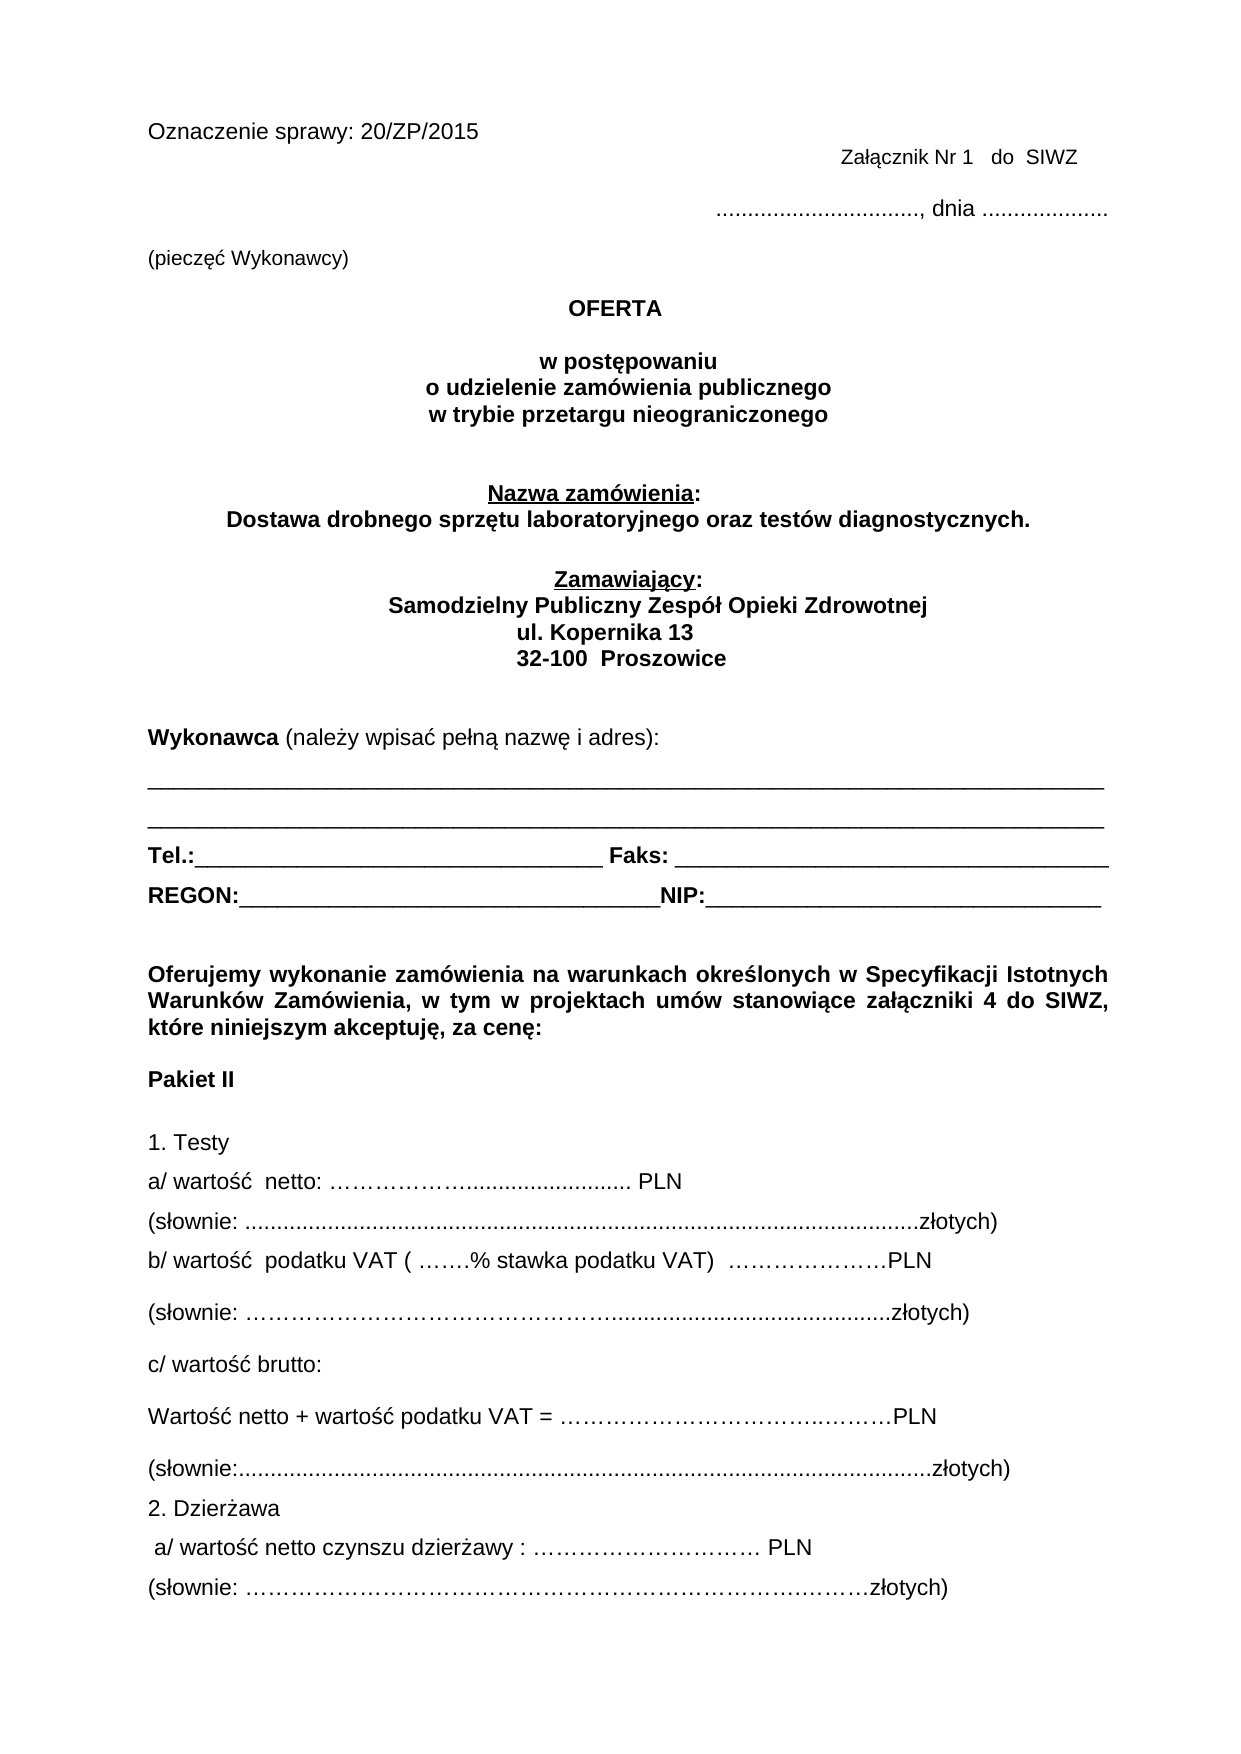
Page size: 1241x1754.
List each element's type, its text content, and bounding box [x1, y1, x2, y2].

text c/ wartość brutto: [148, 1351, 1109, 1377]
text (słownie: ..........................................................................................................złotych) [148, 1208, 1109, 1234]
text a/ wartość netto: ……………….......................... PLN [148, 1168, 1109, 1194]
text a/ wartość netto czynszu dzierżawy : ………………………… PLN [148, 1534, 1109, 1560]
text (słownie: ……………………………………………………………….………złotych) [148, 1573, 1109, 1600]
text w postępowaniu [148, 348, 1109, 374]
text Oferujemy wykonanie zamówienia na warunkach określonych w Specyfikacji Istotnych Warunków Zamówienia, w tym w projektach umów stanowiące załączniki 4 do SIWZ, które niniejszym akceptuję, za cenę: [148, 961, 1109, 1040]
text (słownie:.............................................................................................................złotych) [148, 1455, 1109, 1481]
text Wykonawca (należy wpisać pełną nazwę i adres): [148, 724, 1109, 750]
text 32-100 Proszowice [443, 645, 1109, 671]
text Wartość netto + wartość podatku VAT = ……………………………..………PLN [148, 1403, 1109, 1429]
text (pieczęć Wykonawcy) [148, 246, 1109, 270]
text (słownie: …………………………………………............................................złotych) [148, 1299, 1109, 1325]
text Oznaczenie sprawy: 20/ZP/2015 [148, 118, 1109, 144]
text Dostawa drobnego sprzętu laboratoryjnego oraz testów diagnostycznych. [148, 506, 1109, 532]
text Zamawiający: [148, 566, 1109, 592]
text w trybie przetargu nieograniczonego [148, 401, 1109, 427]
text b/ wartość podatku VAT ( …….% stawka podatku VAT) …………………PLN [148, 1247, 1109, 1273]
text Tel.:________________________________ Faks: __________________________________ [148, 842, 1109, 869]
text REGON:_________________________________NIP:_______________________________ [148, 882, 1109, 908]
text Pakiet II [148, 1066, 1109, 1093]
text 1. Testy [148, 1129, 1109, 1155]
text Nazwa zamówienia: [443, 479, 1109, 506]
text Samodzielny Publiczny Zespół Opieki Zdrowotnej [369, 592, 1109, 618]
text 2. Dzierżawa [148, 1494, 1109, 1521]
text ................................, dnia .................... [148, 195, 1109, 221]
text Załącznik Nr 1 do SIWZ [148, 144, 1109, 168]
text ______________________________________________________________________________________________________________________________________________________ [148, 763, 1109, 829]
text o udzielenie zamówienia publicznego [148, 374, 1109, 401]
text OFERTA [148, 295, 1109, 321]
text ul. Kopernika 13 [443, 618, 1109, 645]
